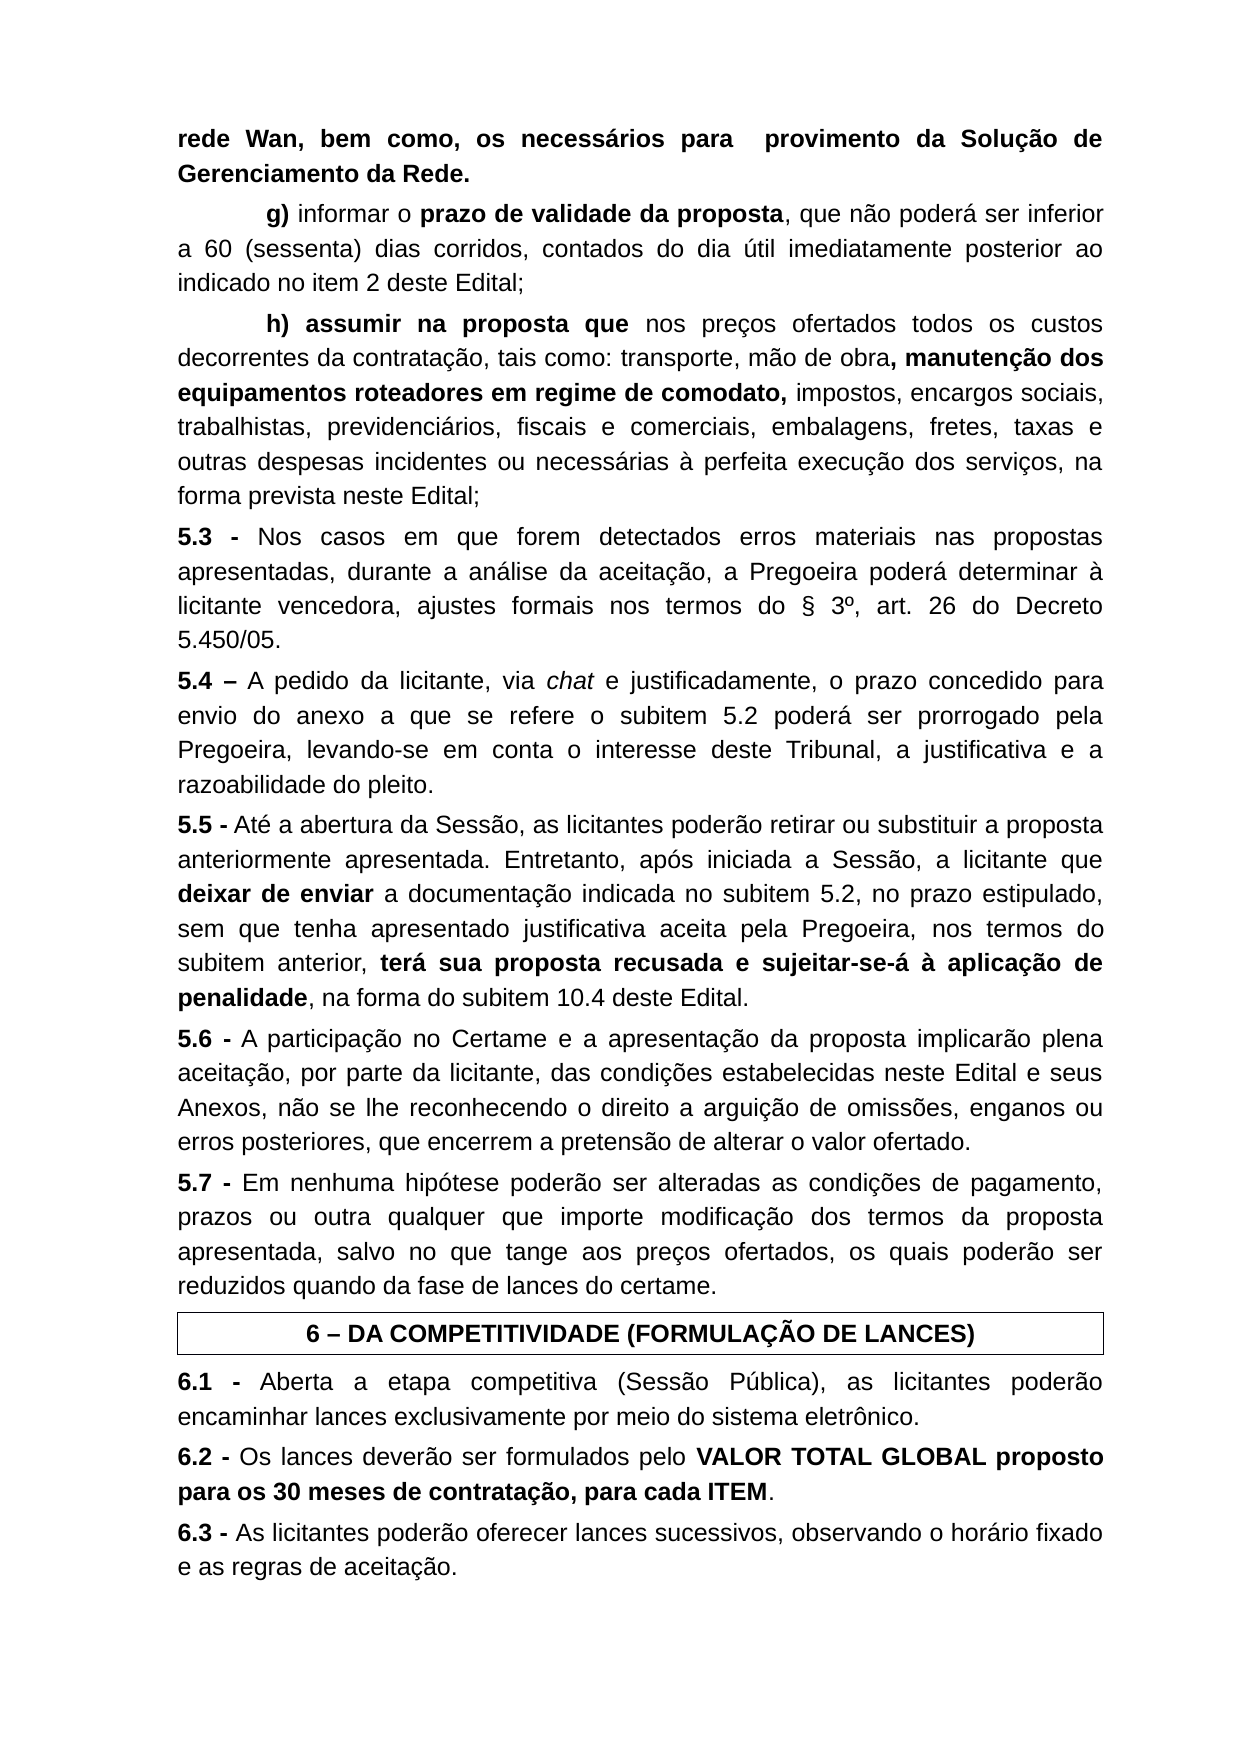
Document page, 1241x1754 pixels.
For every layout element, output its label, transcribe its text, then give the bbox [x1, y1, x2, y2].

text 6.2 - Os lances deverão ser formulados pelo VALOR TOTAL GLOBAL proposto para os 30 meses de contratação, para cada ITEM. [177, 1442, 1104, 1506]
text h) assumir na proposta que nos preços ofertados todos os custos decorrentes da contratação, tais como: transporte, mão de obra, manutenção dos equipamentos roteadores em regime de comodato, impostos, encargos sociais, trabalhistas, previdenciários, fiscais e comerciais, embalagens, fretes, taxas e outras despesas incidentes ou necessárias à perfeita execução dos serviços, na forma prevista neste Edital; [177, 309, 1104, 510]
text g) informar o prazo de validade da proposta, que não poderá ser inferior a 60 (sessenta) dias corridos, contados do dia útil imediatamente posterior ao indicado no item 2 deste Edital; [177, 199, 1104, 297]
text 6 – DA COMPETITIVIDADE (FORMULAÇÃO DE LANCES) [178, 1313, 1103, 1354]
text 5.7 - Em nenhuma hipótese poderão ser alteradas as condições de pagamento, prazos ou outra qualquer que importe modificação dos termos da proposta apresentada, salvo no que tange aos preços ofertados, os quais poderão ser reduzidos quando da fase de lances do certame. [177, 1168, 1104, 1300]
text rede Wan, bem como, os necessários para provimento da Solução de Gerenciamento da Rede. [177, 124, 1104, 187]
text 5.3 - Nos casos em que forem detectados erros materiais nas propostas apresentadas, durante a análise da aceitação, a Pregoeira poderá determinar à licitante vencedora, ajustes formais nos termos do § 3º, art. 26 do Decreto 5.450/05. [177, 522, 1104, 654]
text 5.6 - A participação no Certame e a apresentação da proposta implicarão plena aceitação, por parte da licitante, das condições estabelecidas neste Edital e seus Anexos, não se lhe reconhecendo o direito a arguição de omissões, enganos ou erros posteriores, que encerrem a pretensão de alterar o valor ofertado. [177, 1023, 1104, 1156]
text 6.1 - Aberta a etapa competitiva (Sessão Pública), as licitantes poderão encaminhar lances exclusivamente por meio do sistema eletrônico. [177, 1367, 1104, 1430]
text 5.5 - Até a abertura da Sessão, as licitantes poderão retirar ou substituir a proposta anteriormente apresentada. Entretanto, após iniciada a Sessão, a licitante que deixar de enviar a documentação indicada no subitem 5.2, no prazo estipulado, sem que tenha apresentado justificativa aceita pela Pregoeira, nos termos do subitem anterior, terá sua proposta recusada e sujeitar-se-á à aplicação de penalidade, na forma do subitem 10.4 deste Edital. [177, 810, 1104, 1012]
text 5.4 – A pedido da licitante, via chat e justificadamente, o prazo concedido para envio do anexo a que se refere o subitem 5.2 poderá ser prorrogado pela Pregoeira, levando-se em conta o interesse deste Tribunal, a justificativa e a razoabilidade do pleito. [177, 666, 1104, 798]
text 6.3 - As licitantes poderão oferecer lances sucessivos, observando o horário fixado e as regras de aceitação. [177, 1518, 1104, 1581]
